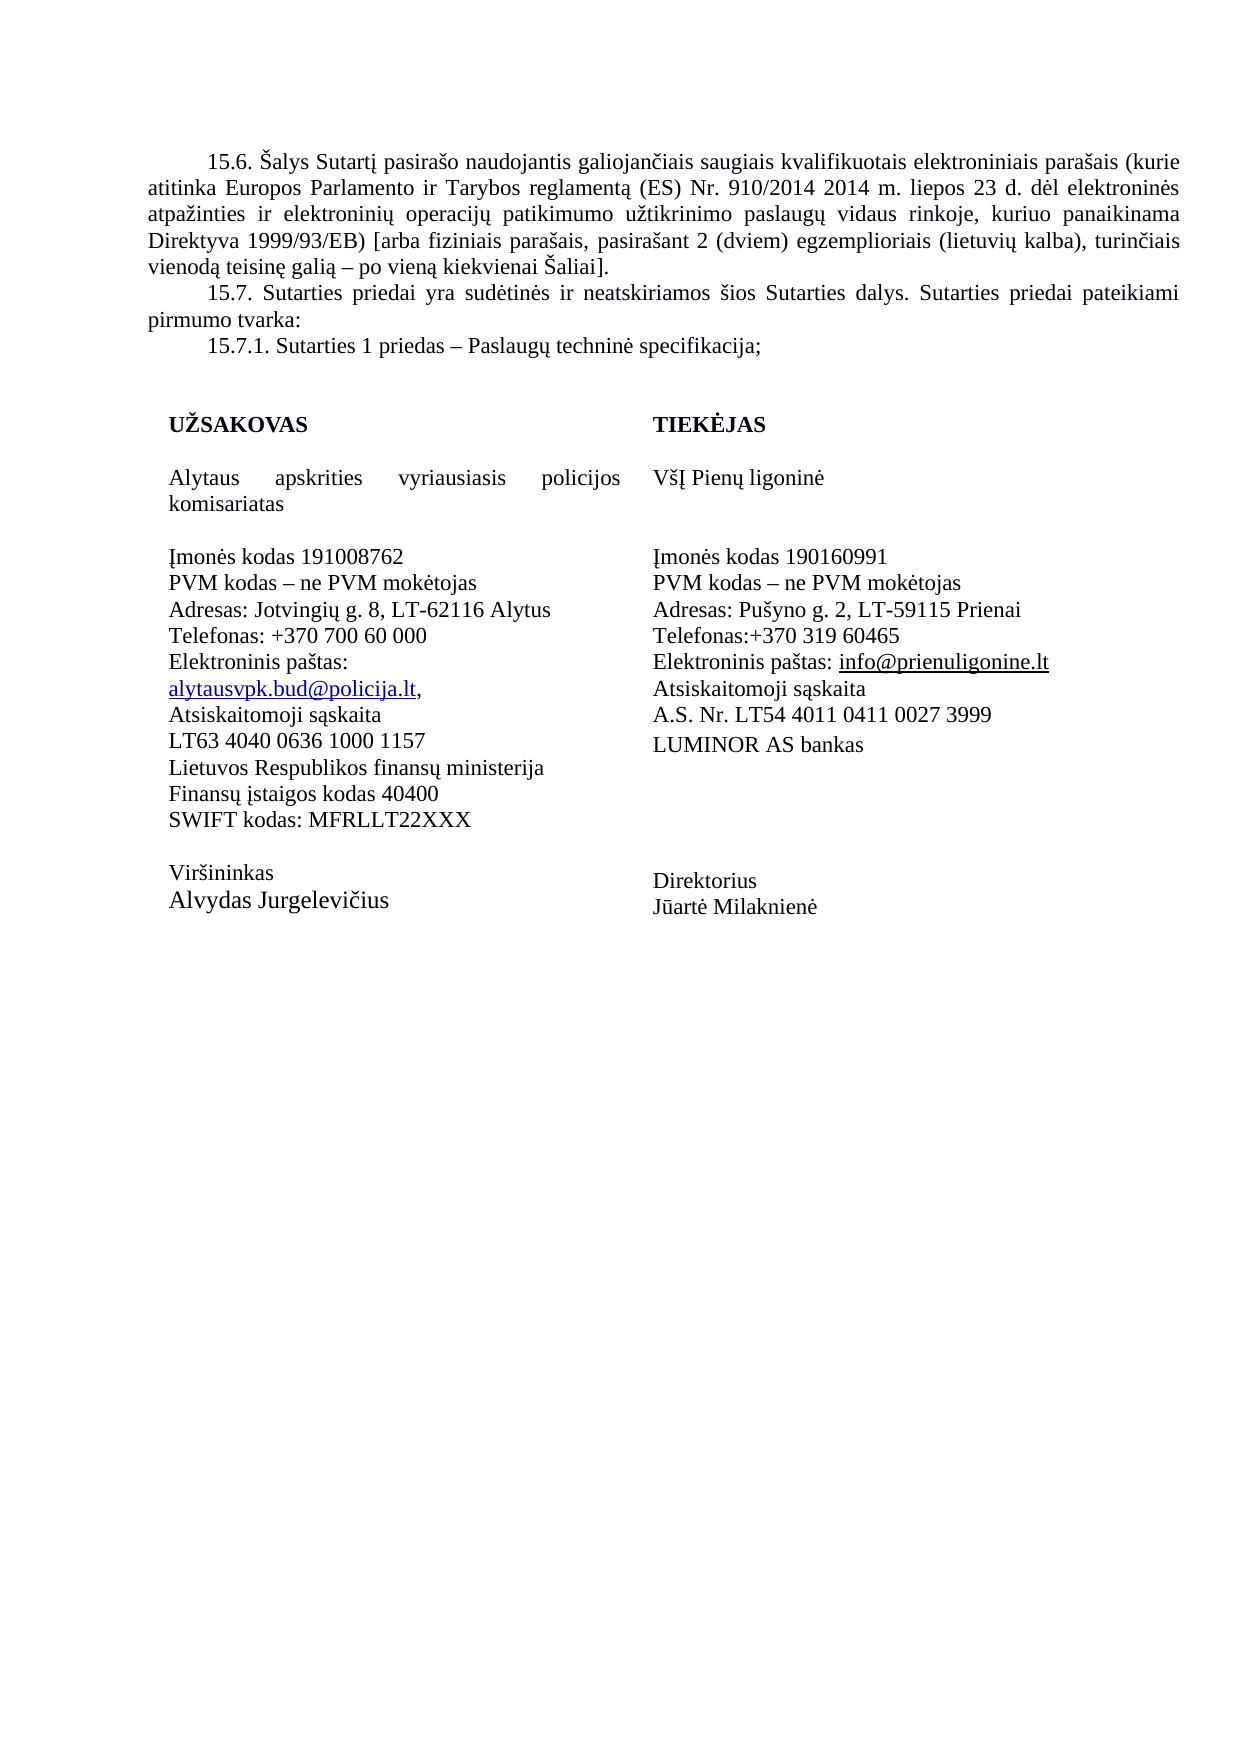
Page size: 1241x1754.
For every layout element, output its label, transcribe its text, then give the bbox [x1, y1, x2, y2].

table_header UŽSAKOVAS Alytaus apskrities vyriausiasis policijos komisariatas Įmonės kodas 191008762 PVM kodas – ne PVM mokėtojas Adresas: Jotvingių g. 8, LT-62116 Alytus Telefonas: +370 700 60 000 Elektroninis paštas: alytausvpk.bud@policija.lt, Atsiskaitomoji sąskaita LT63 4040 0636 1000 1157 Lietuvos Respublikos finansų ministerija Finansų įstaigos kodas 40400 SWIFT kodas: MFRLLT22XXX Viršininkas Alvydas Jurgelevičius [148, 411, 632, 920]
text 15.7. Sutarties priedai yra sudėtinės ir neatskiriamos šios Sutarties dalys. Sutarties priedai pateikiami pirmumo tvarka: [148, 279, 1181, 332]
text 15.6. Šalys Sutartį pasirašo naudojantis galiojančiais saugiais kvalifikuotais elektroniniais parašais (kurie atitinka Europos Parlamento ir Tarybos reglamentą (ES) Nr. 910/2014 2014 m. liepos 23 d. dėl elektroninės atpažinties ir elektroninių operacijų patikimumo užtikrinimo paslaugų vidaus rinkoje, kuriuo panaikinama Direktyva 1999/93/EB) [arba fiziniais parašais, pasirašant 2 (dviem) egzemplioriais (lietuvių kalba), turinčiais vienodą teisinę galią – po vieną kiekvienai Šaliai]. [148, 148, 1181, 279]
table_header TIEKĖJAS VšĮ Pienų ligoninė Įmonės kodas 190160991 PVM kodas – ne PVM mokėtojas Adresas: Pušyno g. 2, LT-59115 Prienai Telefonas:+370 319 60465 Elektroninis paštas: info@prienuligonine.lt Atsiskaitomoji sąskaita A.S. Nr. LT54 4011 0411 0027 3999 LUMINOR AS bankas Direktorius Jūartė Milaknienė [632, 411, 653, 920]
text 15.7.1. Sutarties 1 priedas – Paslaugų techninė specifikacija; [148, 332, 1181, 358]
